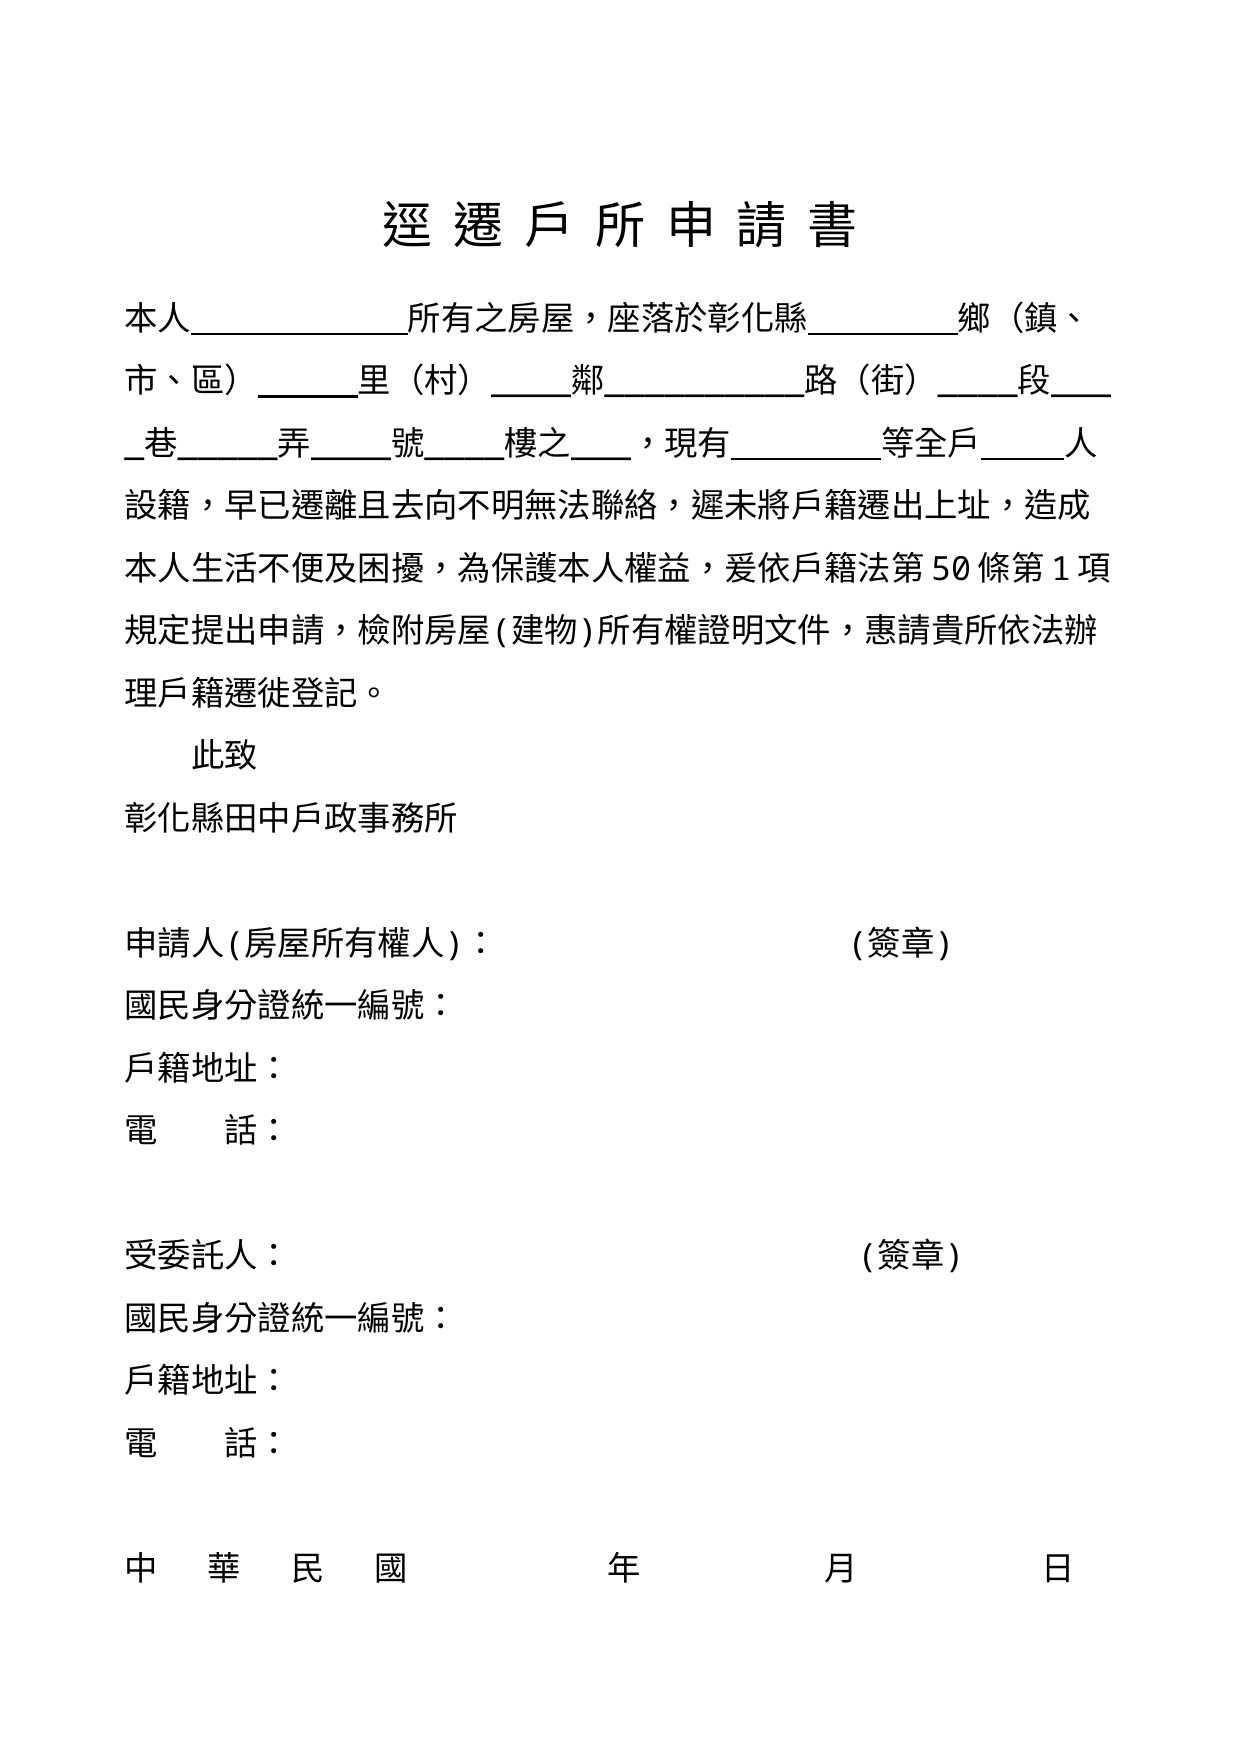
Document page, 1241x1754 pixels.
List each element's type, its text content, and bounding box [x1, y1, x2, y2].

text 電 話： [124, 1087, 1116, 1149]
text 中 華 民 國 年 月 日 [124, 1524, 1116, 1587]
text 戶籍地址： [124, 1024, 1116, 1087]
text 彰化縣田中戶政事務所 [124, 774, 1116, 837]
text 國民身分證統一編號： [124, 1274, 1116, 1337]
text 戶籍地址： [124, 1337, 1116, 1399]
text 受委託人： (簽章) [124, 1212, 1116, 1274]
text 申請人(房屋所有權人)： (簽章) [124, 899, 1116, 962]
text 逕遷戶所申請書 [124, 149, 1116, 274]
text 本人 所有之房屋，座落於彰化縣 鄉（鎮、市、區） 里（村）____鄰__________路（街）____段____巷_____弄____號____樓之___，現有 等全戶 人設籍，早已遷離且去向不明無法聯絡，遲未將戶籍遷出上址，造成本人生活不便及困擾，為保護本人權益，爰依戶籍法第50條第1項規定提出申請，檢附房屋(建物)所有權證明文件，惠請貴所依法辦理戶籍遷徙登記。 [124, 274, 1116, 712]
text 國民身分證統一編號： [124, 962, 1116, 1024]
text 電 話： [124, 1399, 1116, 1462]
text 此致 [124, 712, 1116, 774]
